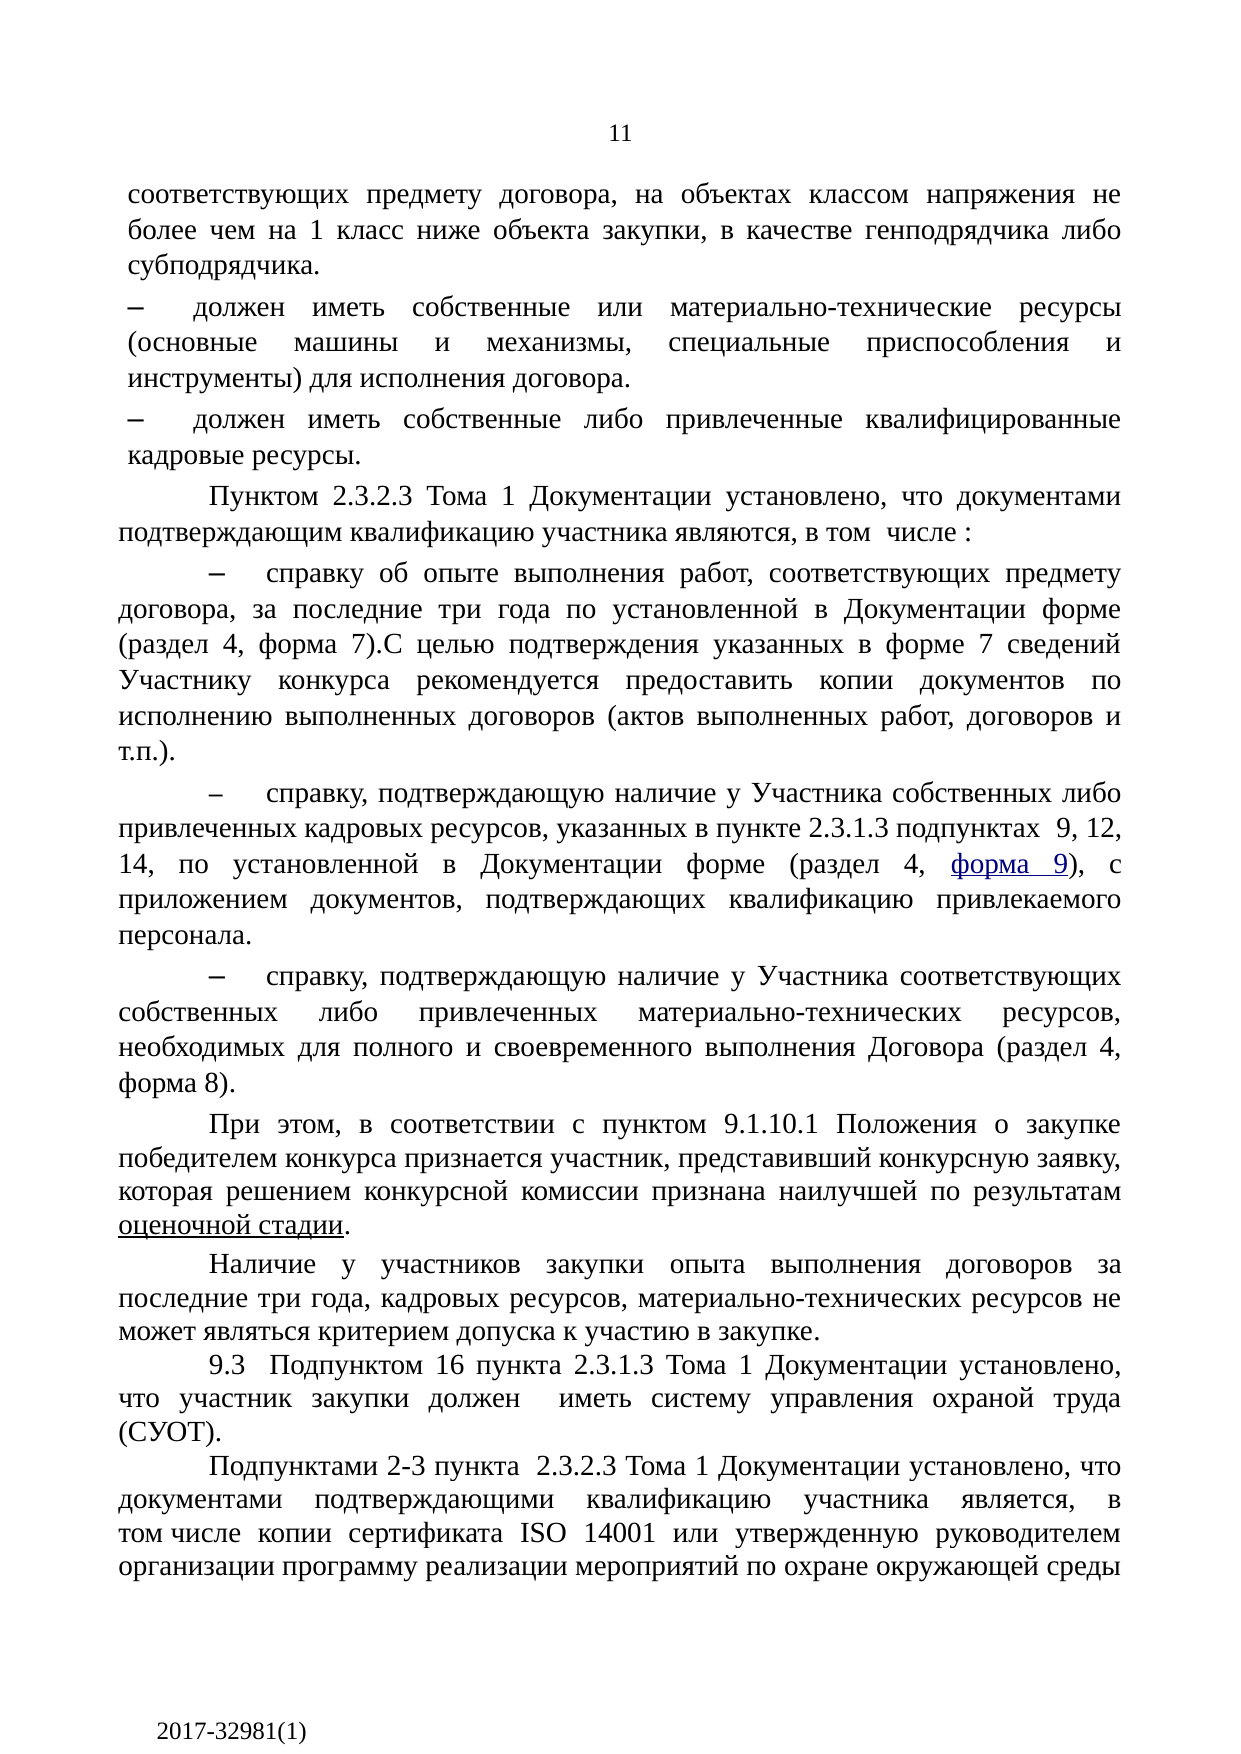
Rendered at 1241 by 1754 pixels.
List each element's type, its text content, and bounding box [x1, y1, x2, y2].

list справку, подтверждающую наличие у Участника соответствующих собственных либо привлеченных материально-технических ресурсов, необходимых для полного и своевременного выполнения Договора (раздел 4, форма 8). [118, 958, 1122, 1098]
text При этом, в соответствии с пунктом 9.1.10.1 Положения о закупке победителем конкурса признается участник, представивший конкурсную заявку, которая решением конкурсной комиссии признана наилучшей по результатам оценочной стадии. [118, 1106, 1122, 1241]
text Наличие у участников закупки опыта выполнения договоров за последние три года, кадровых ресурсов, материально-технических ресурсов не может являться критерием допуска к участию в закупке. [118, 1246, 1122, 1347]
list должен иметь собственные либо привлеченные квалифицированные кадровые ресурсы. [127, 401, 1122, 471]
list соответствующих предмету договора, на объектах классом напряжения не более чем на 1 класс ниже объекта закупки, в качестве генподрядчика либо субподрядчика. [127, 176, 1122, 281]
list должен иметь собственные или материально-технические ресурсы (основные машины и механизмы, специальные приспособления и инструменты) для исполнения договора. [127, 289, 1122, 393]
text 9.3 Подпунктом 16 пункта 2.3.1.3 Тома 1 Документации установлено, что участник закупки должен иметь систему управления охраной труда (СУОТ). [118, 1347, 1122, 1448]
list справку об опыте выполнения работ, соответствующих предмету договора, за последние три года по установленной в Документации форме (раздел 4, форма 7).С целью подтверждения указанных в форме 7 сведений Участнику конкурса рекомендуется предоставить копии документов по исполнению выполненных договоров (актов выполненных работ, договоров и т.п.). [118, 556, 1122, 767]
text Пунктом 2.3.2.3 Тома 1 Документации установлено, что документами подтверждающим квалификацию участника являются, в том числе : [118, 478, 1122, 548]
list справку, подтверждающую наличие у Участника собственных либо привлеченных кадровых ресурсов, указанных в пункте 2.3.1.3 подпунктах 9, 12, 14, по установленной в Документации форме (раздел 4, форма 9), с приложением документов, подтверждающих квалификацию привлекаемого персонала. [118, 775, 1122, 950]
text Подпунктами 2-3 пункта 2.3.2.3 Тома 1 Документации установлено, что документами подтверждающими квалификацию участника является, в том числе копии сертификата ISO 14001 или утвержденную руководителем организации программу реализации мероприятий по охране окружающей среды [118, 1448, 1122, 1582]
